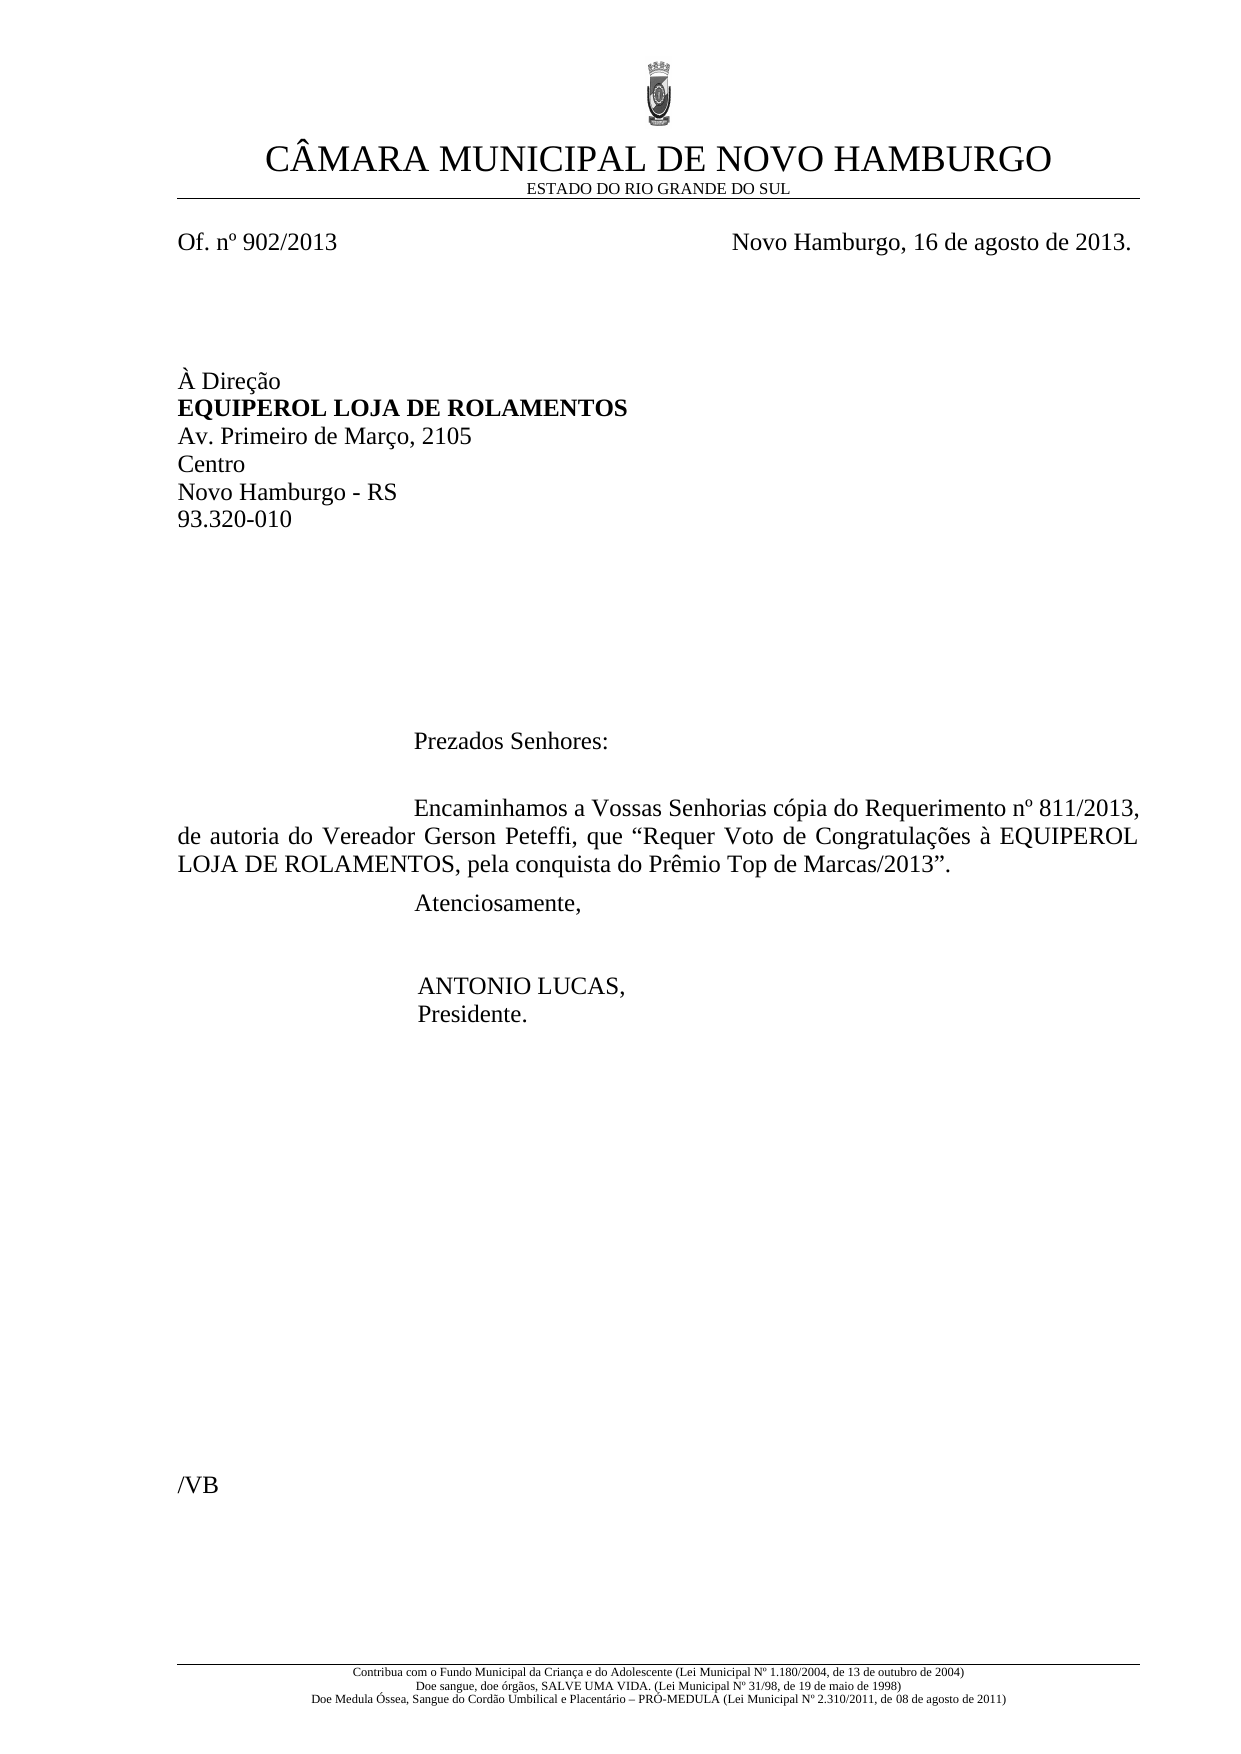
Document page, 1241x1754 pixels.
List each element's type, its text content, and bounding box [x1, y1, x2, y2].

text Presidente. [177, 1000, 1140, 1028]
text Av. Primeiro de Março, 2105 [177, 422, 1140, 450]
text /VB [177, 1471, 1140, 1499]
text ANTONIO LUCAS, [177, 972, 1140, 1000]
text Of. nº 902/2013 Novo Hamburgo, 16 de agosto de 2013. [177, 228, 1140, 256]
text Centro [177, 450, 1140, 478]
text EQUIPEROL LOJA DE ROLAMENTOS [177, 394, 1140, 422]
text Novo Hamburgo - RS [177, 478, 1140, 505]
text 93.320-010 [177, 505, 1140, 533]
text Encaminhamos a Vossas Senhorias cópia do Requerimento nº 811/2013, de autoria do Vereador Gerson Peteffi, que “Requer Voto de Congratulações à EQUIPEROL LOJA DE ROLAMENTOS, pela conquista do Prêmio Top de Marcas/2013”. [177, 794, 1140, 877]
text À Direção [177, 367, 1140, 394]
text Atenciosamente, [414, 889, 1140, 917]
text Prezados Senhores: [177, 727, 1140, 755]
